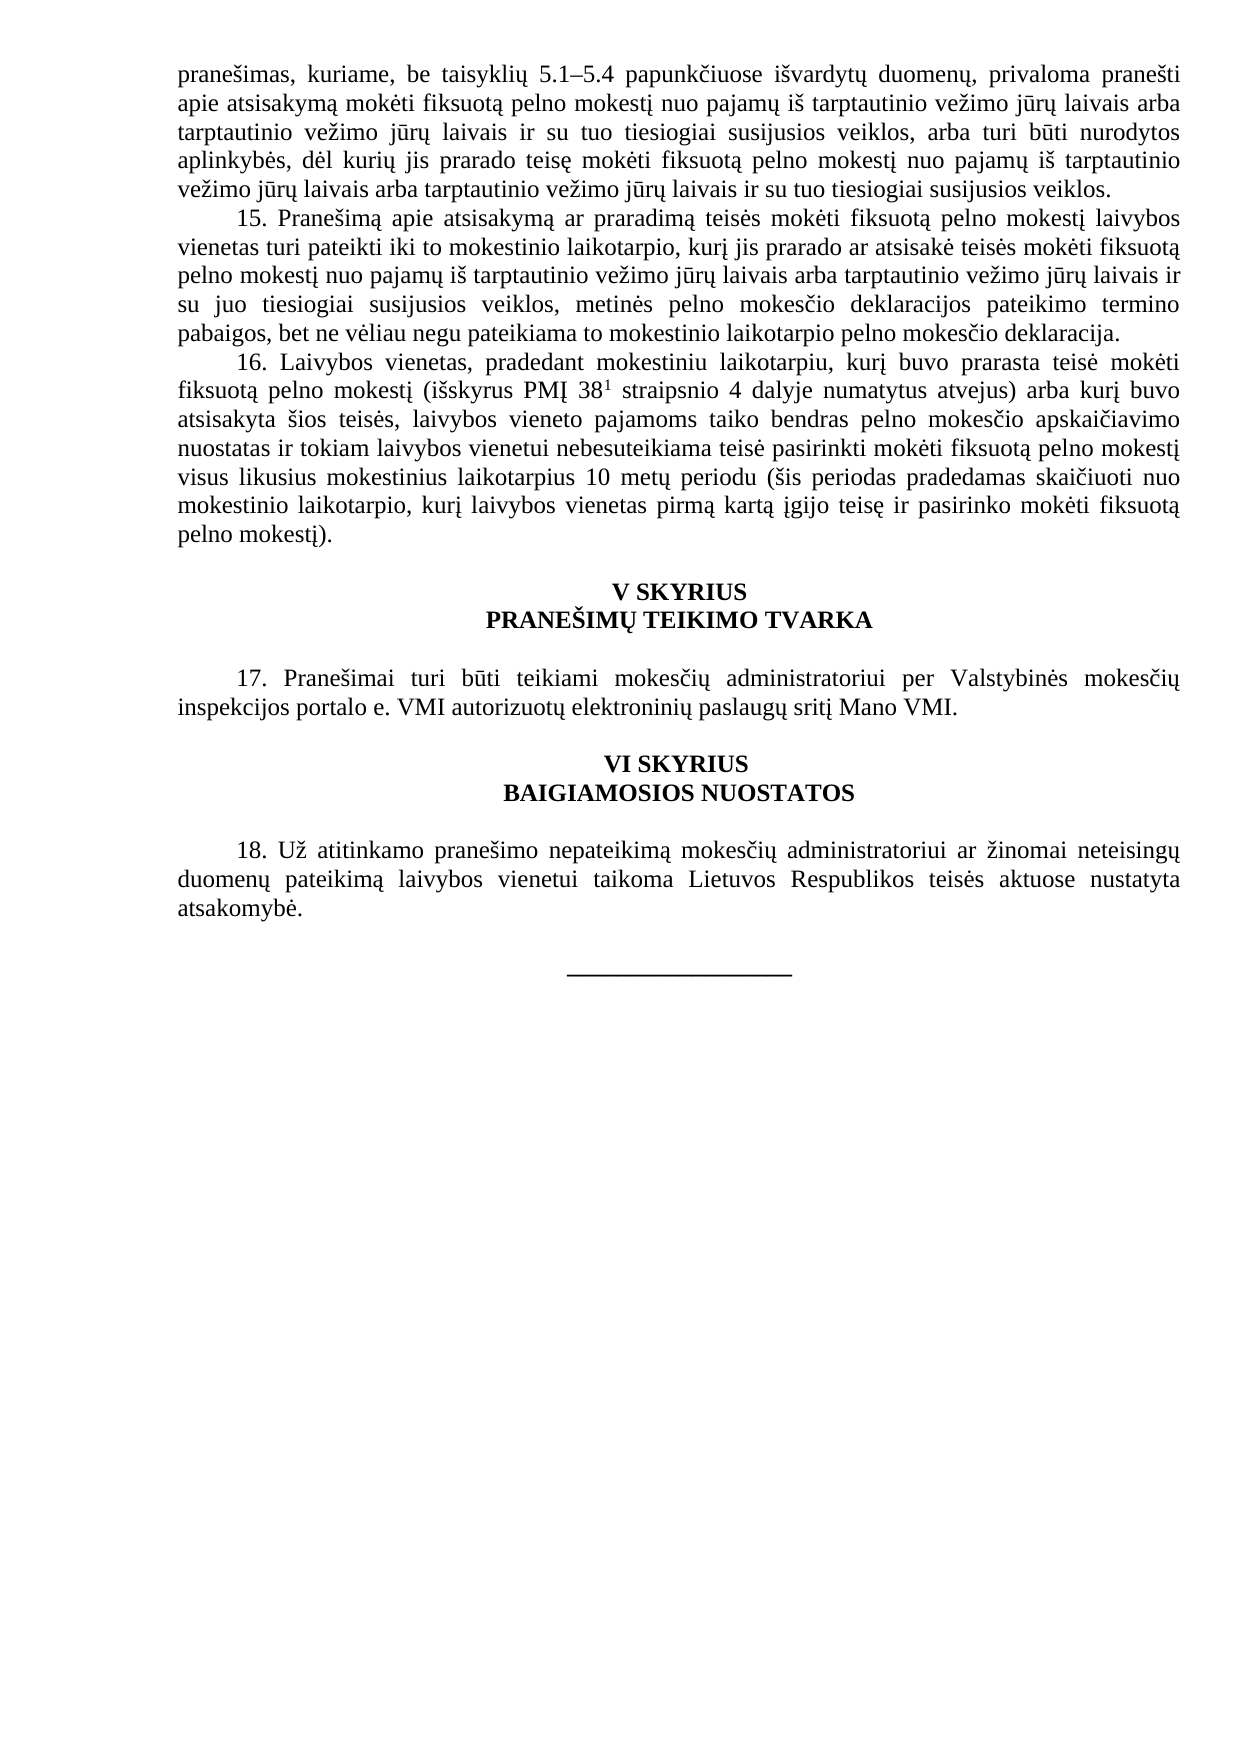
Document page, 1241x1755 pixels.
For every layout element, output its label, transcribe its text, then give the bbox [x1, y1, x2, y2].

text 18. Už atitinkamo pranešimo nepateikimą mokesčių administratoriui ar žinomai neteisingų duomenų pateikimą laivybos vienetui taikoma Lietuvos Respublikos teisės aktuose nustatyta atsakomybė. [177, 835, 1181, 922]
text __________________ [177, 950, 1181, 979]
text VI SKYRIUS [177, 749, 1181, 778]
text V SKYRIUS [177, 577, 1181, 605]
text 16. Laivybos vienetas, pradedant mokestiniu laikotarpiu, kurį buvo prarasta teisė mokėti fiksuotą pelno mokestį (išskyrus PMĮ 381 straipsnio 4 dalyje numatytus atvejus) arba kurį buvo atsisakyta šios teisės, laivybos vieneto pajamoms taiko bendras pelno mokesčio apskaičiavimo nuostatas ir tokiam laivybos vienetui nebesuteikiama teisė pasirinkti mokėti fiksuotą pelno mokestį visus likusius mokestinius laikotarpius 10 metų periodu (šis periodas pradedamas skaičiuoti nuo mokestinio laikotarpio, kurį laivybos vienetas pirmą kartą įgijo teisę ir pasirinko mokėti fiksuotą pelno mokestį). [177, 347, 1181, 548]
text pranešimas, kuriame, be taisyklių 5.1–5.4 papunkčiuose išvardytų duomenų, privaloma pranešti apie atsisakymą mokėti fiksuotą pelno mokestį nuo pajamų iš tarptautinio vežimo jūrų laivais arba tarptautinio vežimo jūrų laivais ir su tuo tiesiogiai susijusios veiklos, arba turi būti nurodytos aplinkybės, dėl kurių jis prarado teisę mokėti fiksuotą pelno mokestį nuo pajamų iš tarptautinio vežimo jūrų laivais arba tarptautinio vežimo jūrų laivais ir su tuo tiesiogiai susijusios veiklos. [177, 59, 1181, 203]
text 15. Pranešimą apie atsisakymą ar praradimą teisės mokėti fiksuotą pelno mokestį laivybos vienetas turi pateikti iki to mokestinio laikotarpio, kurį jis prarado ar atsisakė teisės mokėti fiksuotą pelno mokestį nuo pajamų iš tarptautinio vežimo jūrų laivais arba tarptautinio vežimo jūrų laivais ir su juo tiesiogiai susijusios veiklos, metinės pelno mokesčio deklaracijos pateikimo termino pabaigos, bet ne vėliau negu pateikiama to mokestinio laikotarpio pelno mokesčio deklaracija. [177, 203, 1181, 347]
text 17. Pranešimai turi būti teikiami mokesčių administratoriui per Valstybinės mokesčių inspekcijos portalo e. VMI autorizuotų elektroninių paslaugų sritį Mano VMI. [177, 663, 1181, 720]
text BAIGIAMOSIOS NUOSTATOS [177, 778, 1181, 807]
text PRANEŠIMŲ TEIKIMO TVARKA [177, 605, 1181, 634]
